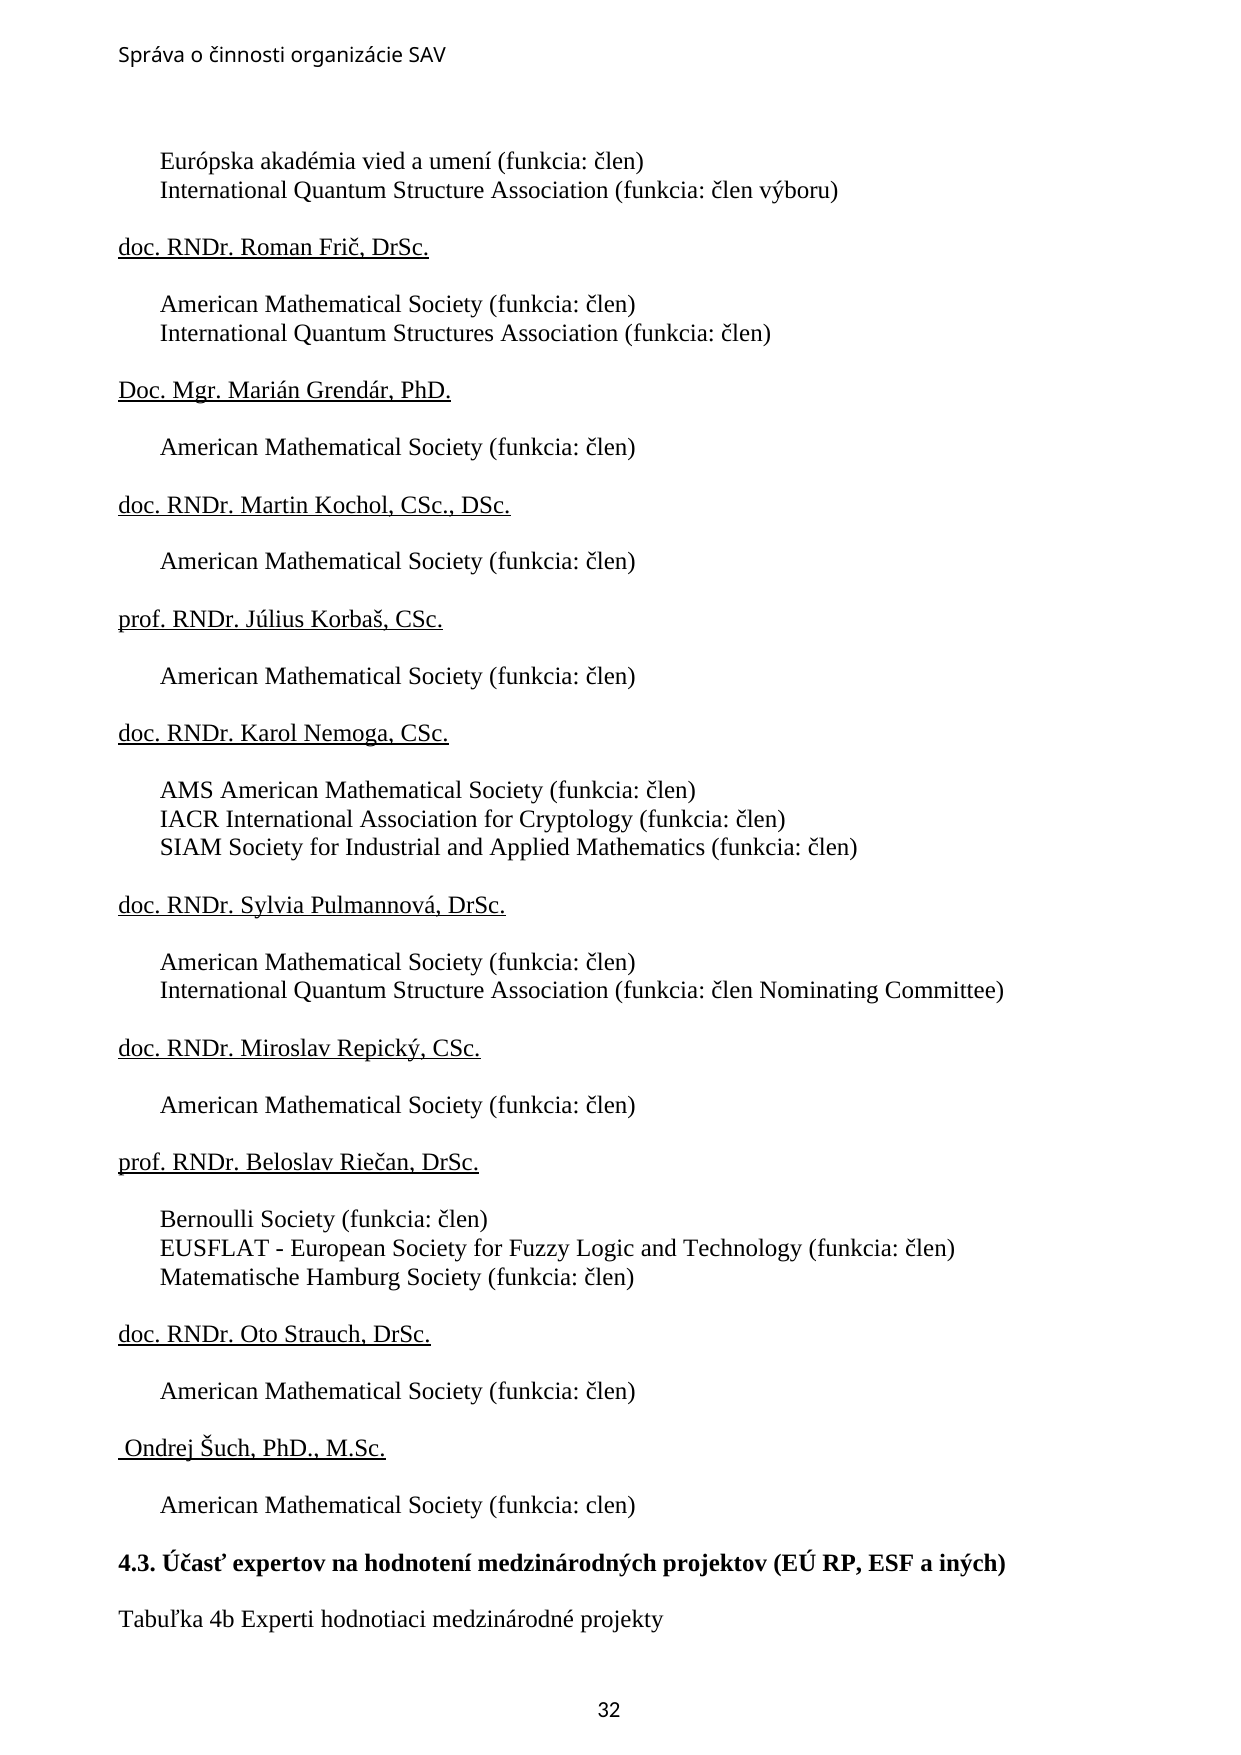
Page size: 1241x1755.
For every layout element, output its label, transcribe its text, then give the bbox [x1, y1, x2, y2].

text doc. RNDr. Sylvia Pulmannová, DrSc. [118, 890, 1122, 947]
text Matematische Hamburg Society (funkcia: člen) [159, 1262, 1122, 1319]
text 4.3. Účasť expertov na hodnotení medzinárodných projektov (EÚ RP, ESF a iných) [118, 1548, 1122, 1604]
text American Mathematical Society (funkcia: člen) [159, 661, 1122, 718]
text Európska akadémia vied a umení (funkcia: člen) [159, 146, 1122, 175]
text prof. RNDr. Beloslav Riečan, DrSc. [118, 1147, 1122, 1204]
text SIAM Society for Industrial and Applied Mathematics (funkcia: člen) [159, 832, 1122, 890]
text American Mathematical Society (funkcia: clen) [159, 1490, 1122, 1548]
text doc. RNDr. Oto Strauch, DrSc. [118, 1319, 1122, 1376]
text International Quantum Structure Association (funkcia: člen Nominating Committee) [159, 976, 1122, 1033]
text American Mathematical Society (funkcia: člen) [159, 947, 1122, 976]
text International Quantum Structures Association (funkcia: člen) [159, 318, 1122, 375]
text American Mathematical Society (funkcia: člen) [159, 289, 1122, 318]
text Bernoulli Society (funkcia: člen) [159, 1204, 1122, 1233]
text Doc. Mgr. Marián Grendár, PhD. [118, 375, 1122, 432]
text Ondrej Šuch, PhD., M.Sc. [118, 1433, 1122, 1490]
text doc. RNDr. Martin Kochol, CSc., DSc. [118, 490, 1122, 546]
text International Quantum Structure Association (funkcia: člen výboru) [159, 175, 1122, 232]
text IACR International Association for Cryptology (funkcia: člen) [159, 804, 1122, 832]
text doc. RNDr. Miroslav Repický, CSc. [118, 1033, 1122, 1090]
text American Mathematical Society (funkcia: člen) [159, 1090, 1122, 1147]
text American Mathematical Society (funkcia: člen) [159, 1376, 1122, 1433]
text doc. RNDr. Karol Nemoga, CSc. [118, 718, 1122, 775]
text American Mathematical Society (funkcia: člen) [159, 432, 1122, 490]
text EUSFLAT - European Society for Fuzzy Logic and Technology (funkcia: člen) [159, 1233, 1122, 1262]
text doc. RNDr. Roman Frič, DrSc. [118, 232, 1122, 289]
text AMS American Mathematical Society (funkcia: člen) [159, 775, 1122, 804]
text American Mathematical Society (funkcia: člen) [159, 546, 1122, 604]
text prof. RNDr. Július Korbaš, CSc. [118, 604, 1122, 661]
text [118, 118, 1122, 146]
text Tabuľka 4b Experti hodnotiaci medzinárodné projekty [118, 1604, 1122, 1633]
